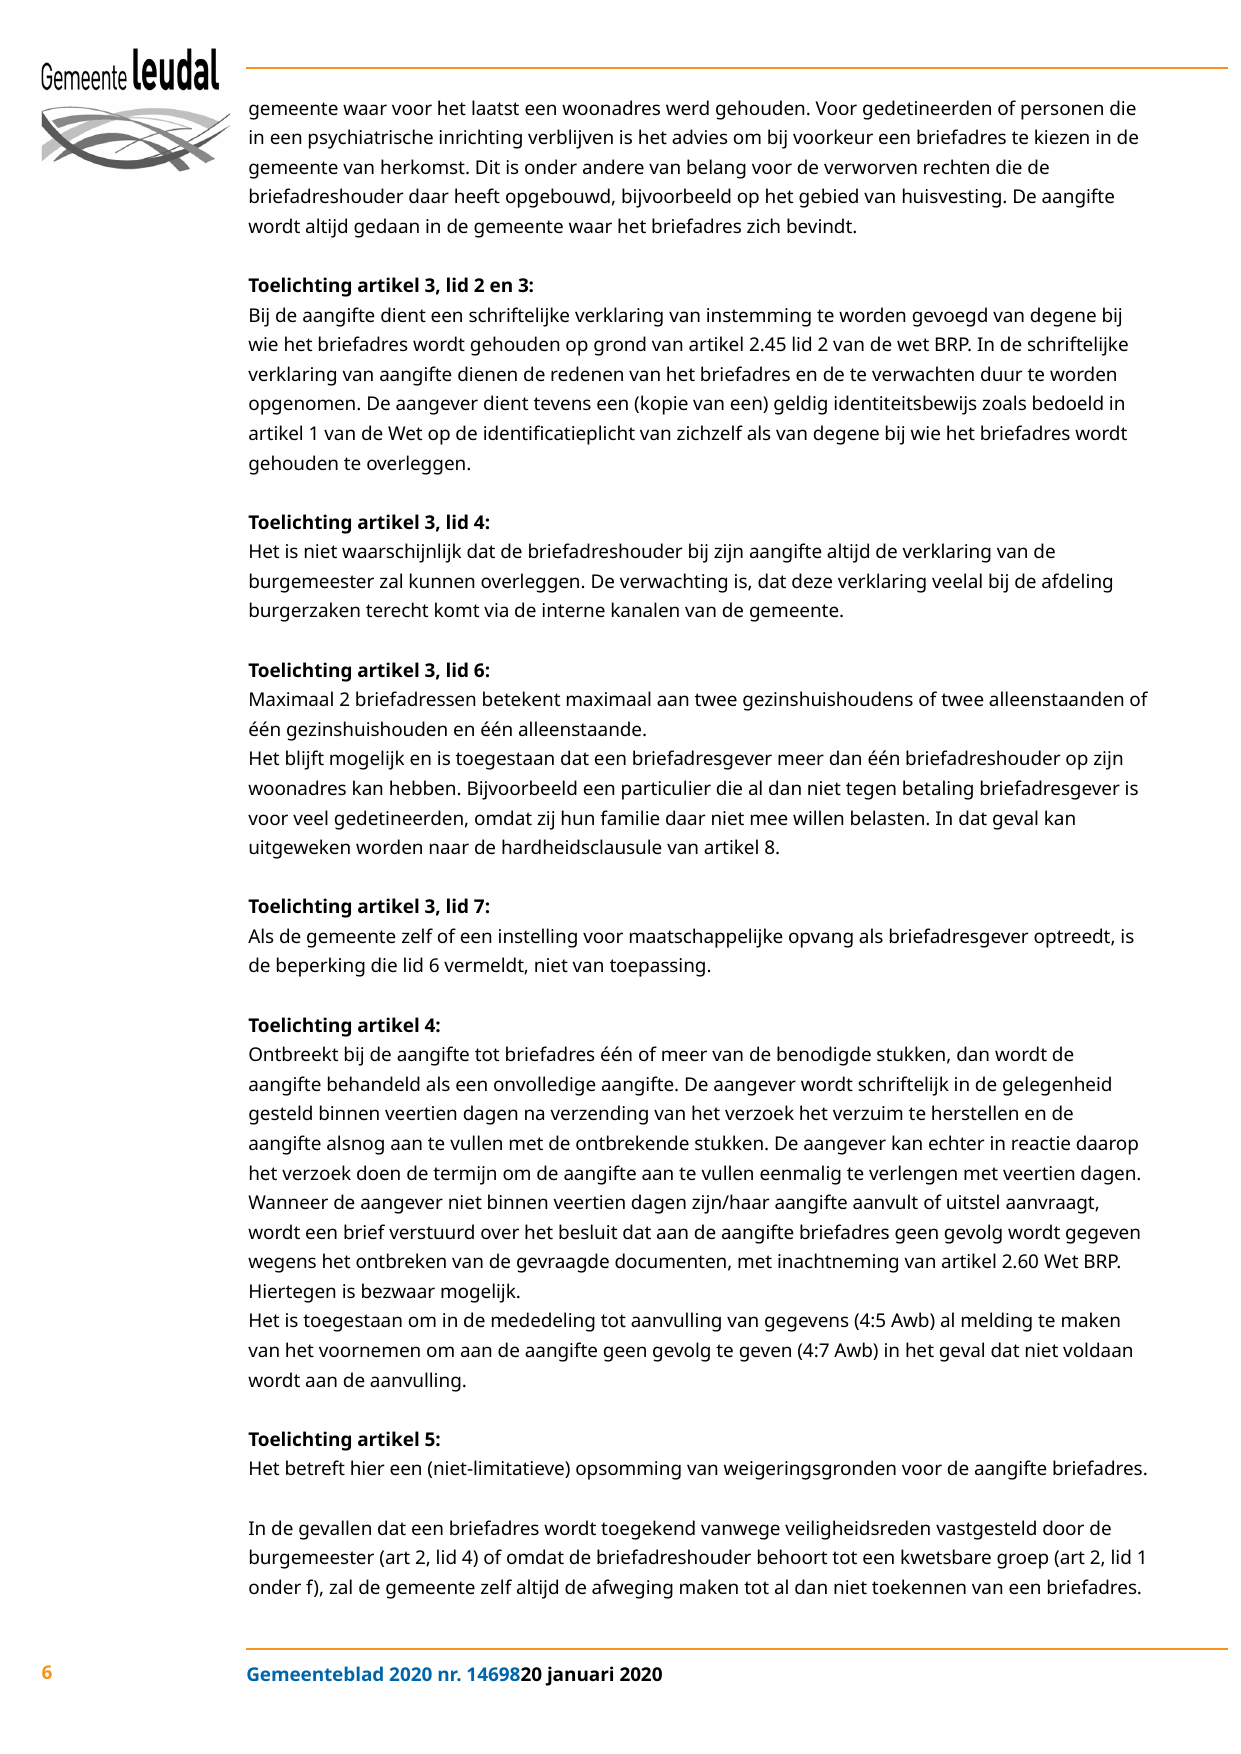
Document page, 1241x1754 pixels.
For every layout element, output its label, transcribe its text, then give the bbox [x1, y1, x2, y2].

text gemeente waar voor het laatst een woonadres werd gehouden. Voor gedetineerden of personen die in een psychiatrische inrichting verblijven is het advies om bij voorkeur een briefadres te kiezen in de gemeente van herkomst. Dit is onder andere van belang voor de verworven rechten die de briefadreshouder daar heeft opgebouwd, bijvoorbeeld op het gebied van huisvesting. De aangifte wordt altijd gedaan in de gemeente waar het briefadres zich bevindt. [248, 95, 1152, 239]
text Bij de aangifte dient een schriftelijke verklaring van instemming te worden gevoegd van degene bij wie het briefadres wordt gehouden op grond van artikel 2.45 lid 2 van de wet BRP. In de schriftelijke verklaring van aangifte dienen de redenen van het briefadres en de te verwachten duur te worden opgenomen. De aangever dient tevens een (kopie van een) geldig identiteitsbewijs zoals bedoeld in artikel 1 van de Wet op de identificatieplicht van zichzelf als van degene bij wie het briefadres wordt gehouden te overleggen. [248, 302, 1152, 476]
text Toelichting artikel 3, lid 2 en 3: [248, 272, 1152, 298]
text Het is niet waarschijnlijk dat de briefadreshouder bij zijn aangifte altijd de verklaring van de burgemeester zal kunnen overleggen. De verwachting is, dat deze verklaring veelal bij de afdeling burgerzaken terecht komt via de interne kanalen van de gemeente. [248, 538, 1152, 623]
text Als de gemeente zelf of een instelling voor maatschappelijke opvang als briefadresgever optreedt, is de beperking die lid 6 vermeldt, niet van toepassing. [248, 923, 1152, 978]
text Het blijft mogelijk en is toegestaan dat een briefadresgever meer dan één briefadreshouder op zijn woonadres kan hebben. Bijvoorbeeld een particulier die al dan niet tegen betaling briefadresgever is voor veel gedetineerden, omdat zij hun familie daar niet mee willen belasten. In dat geval kan uitgeweken worden naar de hardheidsclausule van artikel 8. [248, 746, 1152, 860]
text Toelichting artikel 5: [248, 1426, 1152, 1452]
text Toelichting artikel 3, lid 6: [248, 657, 1152, 683]
text Wanneer de aangever niet binnen veertien dagen zijn/haar aangifte aanvult of uitstel aanvraagt, wordt een brief verstuurd over het besluit dat aan de aangifte briefadres geen gevolg wordt gegeven wegens het ontbreken van de gevraagde documenten, met inachtneming van artikel 2.60 Wet BRP. Hiertegen is bezwaar mogelijk. [248, 1189, 1152, 1304]
picture [41, 47, 231, 172]
text Toelichting artikel 3, lid 7: [248, 893, 1152, 919]
text Ontbreekt bij de aangifte tot briefadres één of meer van de benodigde stukken, dan wordt de aangifte behandeld als een onvolledige aangifte. De aangever wordt schriftelijk in de gelegenheid gesteld binnen veertien dagen na verzending van het verzoek het verzuim te herstellen en de aangifte alsnog aan te vullen met de ontbrekende stukken. De aangever kan echter in reactie daarop het verzoek doen de termijn om de aangifte aan te vullen eenmalig te verlengen met veertien dagen. [248, 1041, 1152, 1186]
text Toelichting artikel 4: [248, 1012, 1152, 1038]
text Maximaal 2 briefadressen betekent maximaal aan twee gezinshuishoudens of twee alleenstaanden of één gezinshuishouden en één alleenstaande. [248, 686, 1152, 742]
text Het is toegestaan om in de mededeling tot aanvulling van gegevens (4:5 Awb) al melding te maken van het voornemen om aan de aangifte geen gevolg te geven (4:7 Awb) in het geval dat niet voldaan wordt aan de aanvulling. [248, 1308, 1152, 1393]
text In de gevallen dat een briefadres wordt toegekend vanwege veiligheidsreden vastgesteld door de burgemeester (art 2, lid 4) of omdat de briefadreshouder behoort tot een kwetsbare groep (art 2, lid 1 onder f), zal de gemeente zelf altijd de afweging maken tot al dan niet toekennen van een briefadres. [248, 1515, 1152, 1600]
text Toelichting artikel 3, lid 4: [248, 509, 1152, 535]
text Het betreft hier een (niet-limitatieve) opsomming van weigeringsgronden voor de aangifte briefadres. [248, 1456, 1152, 1481]
